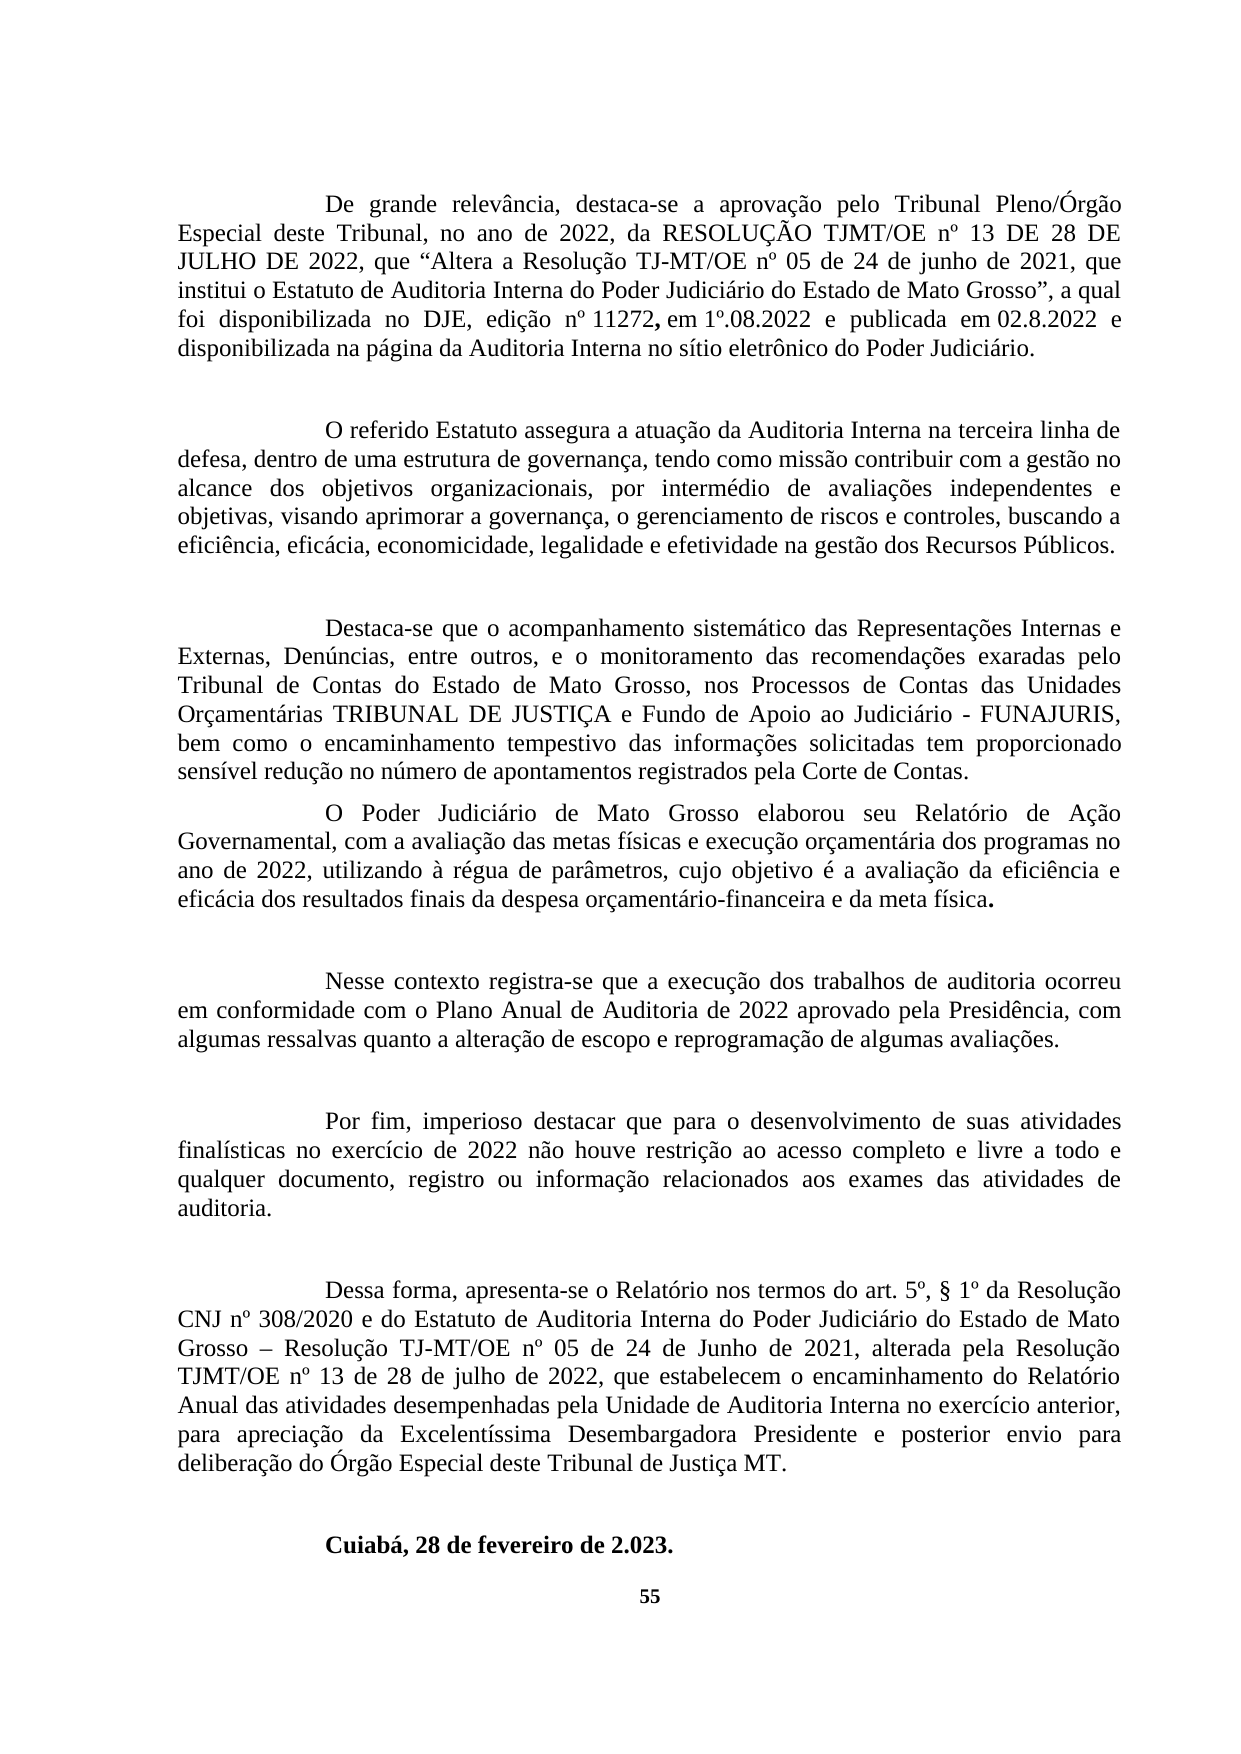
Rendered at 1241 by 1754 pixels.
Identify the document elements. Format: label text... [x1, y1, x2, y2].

text De grande relevância, destaca-se a aprovação pelo Tribunal Pleno/Órgão Especial deste Tribunal, no ano de 2022, da RESOLUÇÃO TJMT/OE nº 13 DE 28 DE JULHO DE 2022, que “Altera a Resolução TJ-MT/OE nº 05 de 24 de junho de 2021, que institui o Estatuto de Auditoria Interna do Poder Judiciário do Estado de Mato Grosso”, a qual foi disponibilizada no DJE, edição nº 11272, em 1º.08.2022 e publicada em 02.8.2022 e disponibilizada na página da Auditoria Interna no sítio eletrônico do Poder Judiciário. [177, 189, 1122, 361]
text Por fim, imperioso destacar que para o desenvolvimento de suas atividades finalísticas no exercício de 2022 não houve restrição ao acesso completo e livre a todo e qualquer documento, registro ou informação relacionados aos exames das atividades de auditoria. [177, 1106, 1122, 1221]
text O referido Estatuto assegura a atuação da Auditoria Interna na terceira linha de defesa, dentro de uma estrutura de governança, tendo como missão contribuir com a gestão no alcance dos objetivos organizacionais, por intermédio de avaliações independentes e objetivas, visando aprimorar a governança, o gerenciamento de riscos e controles, buscando a eficiência, eficácia, economicidade, legalidade e efetividade na gestão dos Recursos Públicos. [177, 415, 1122, 559]
text Dessa forma, apresenta-se o Relatório nos termos do art. 5º, § 1º da Resolução CNJ nº 308/2020 e do Estatuto de Auditoria Interna do Poder Judiciário do Estado de Mato Grosso – Resolução TJ-MT/OE nº 05 de 24 de Junho de 2021, alterada pela Resolução TJMT/OE nº 13 de 28 de julho de 2022, que estabelecem o encaminhamento do Relatório Anual das atividades desempenhadas pela Unidade de Auditoria Interna no exercício anterior, para apreciação da Excelentíssima Desembargadora Presidente e posterior envio para deliberação do Órgão Especial deste Tribunal de Justiça MT. [177, 1275, 1122, 1476]
text Cuiabá, 28 de fevereiro de 2.023. [177, 1530, 1122, 1559]
text O Poder Judiciário de Mato Grosso elaborou seu Relatório de Ação Governamental, com a avaliação das metas físicas e execução orçamentária dos programas no ano de 2022, utilizando à régua de parâmetros, cujo objetivo é a avaliação da eficiência e eficácia dos resultados finais da despesa orçamentário-financeira e da meta física. [177, 798, 1122, 913]
text Nesse contexto registra-se que a execução dos trabalhos de auditoria ocorreu em conformidade com o Plano Anual de Auditoria de 2022 aprovado pela Presidência, com algumas ressalvas quanto a alteração de escopo e reprogramação de algumas avaliações. [177, 966, 1122, 1053]
text Destaca-se que o acompanhamento sistemático das Representações Internas e Externas, Denúncias, entre outros, e o monitoramento das recomendações exaradas pelo Tribunal de Contas do Estado de Mato Grosso, nos Processos de Contas das Unidades Orçamentárias TRIBUNAL DE JUSTIÇA e Fundo de Apoio ao Judiciário - FUNAJURIS, bem como o encaminhamento tempestivo das informações solicitadas tem proporcionado sensível redução no número de apontamentos registrados pela Corte de Contas. [177, 613, 1122, 785]
